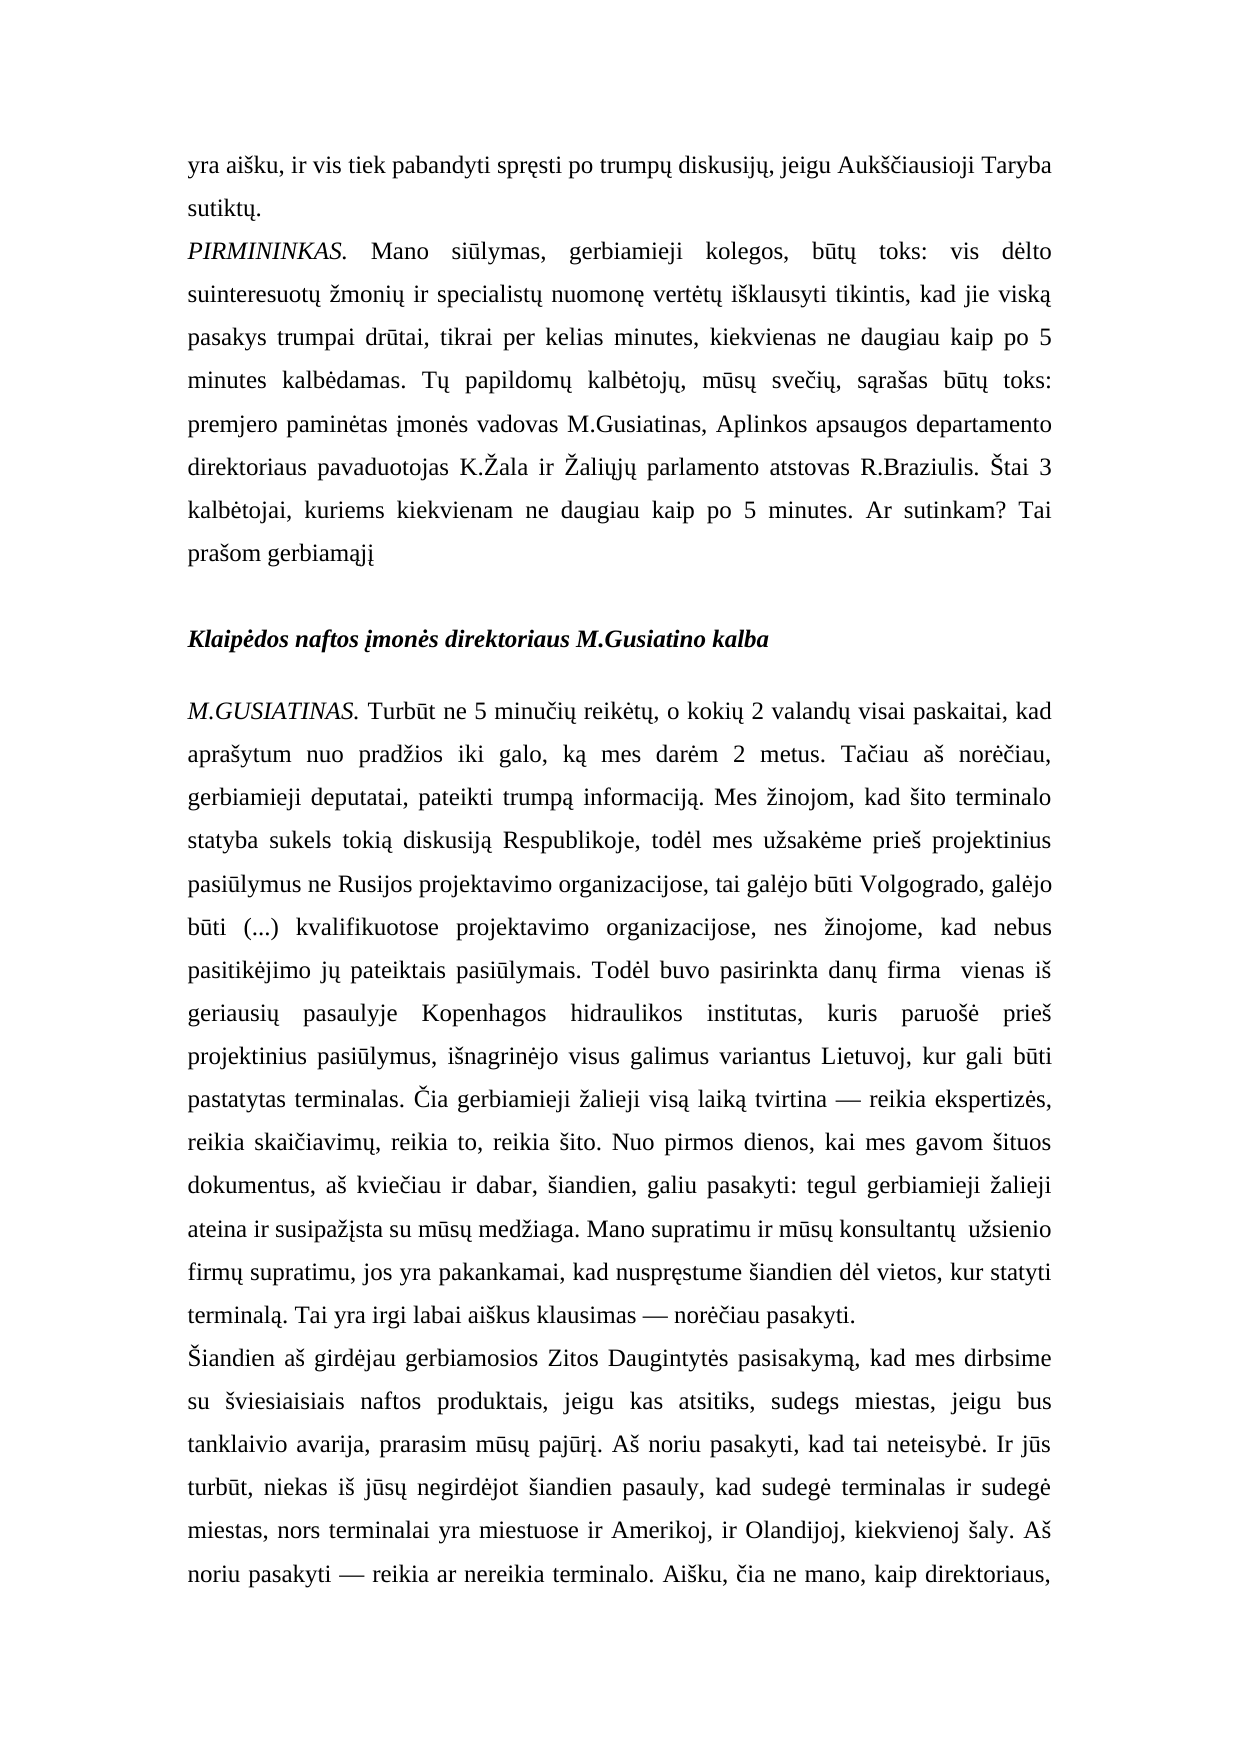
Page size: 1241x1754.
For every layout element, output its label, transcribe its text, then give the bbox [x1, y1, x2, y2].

text PIRMININKAS. Mano siūlymas, gerbiamieji kolegos, būtų toks: vis dėlto suinteresuotų žmonių ir specialistų nuomonę vertėtų išklausyti tikintis, kad jie viską pasakys trumpai drūtai, tikrai per kelias minutes, kiekvienas ne daugiau kaip po 5 minutes kalbėdamas. Tų papildomų kalbėtojų, mūsų svečių, sąrašas būtų toks: premjero paminėtas įmonės vadovas M.Gusiatinas, Aplinkos apsaugos departamento direktoriaus pavaduotojas K.Žala ir Žaliųjų parlamento atstovas R.Braziulis. Štai 3 kalbėtojai, kuriems kiekvienam ne daugiau kaip po 5 minutes. Ar sutinkam? Tai prašom gerbiamąjį [187, 236, 1053, 567]
text yra aišku, ir vis tiek pabandyti spręsti po trumpų diskusijų, jeigu Aukščiausioji Taryba sutiktų. [187, 150, 1053, 222]
text M.GUSIATINAS. Turbūt ne 5 minučių reikėtų, o kokių 2 valandų visai paskaitai, kad aprašytum nuo pradžios iki galo, ką mes darėm 2 metus. Tačiau aš norėčiau, gerbiamieji deputatai, pateikti trumpą informaciją. Mes žinojom, kad šito terminalo statyba sukels tokią diskusiją Respublikoje, todėl mes užsakėme prieš projektinius pasiūlymus ne Rusijos projektavimo organizacijose, tai galėjo būti Volgogrado, galėjo būti (...) kvalifikuotose projektavimo organizacijose, nes žinojome, kad nebus pasitikėjimo jų pateiktais pasiūlymais. Todėl buvo pasirinkta danų firma vienas iš geriausių pasaulyje Kopenhagos hidraulikos institutas, kuris paruošė prieš projektinius pasiūlymus, išnagrinėjo visus galimus variantus Lietuvoj, kur gali būti pastatytas terminalas. Čia gerbiamieji žalieji visą laiką tvirtina — reikia ekspertizės, reikia skaičiavimų, reikia to, reikia šito. Nuo pirmos dienos, kai mes gavom šituos dokumentus, aš kviečiau ir dabar, šiandien, galiu pasakyti: tegul gerbiamieji žalieji ateina ir susipažįsta su mūsų medžiaga. Mano supratimu ir mūsų konsultantų užsienio firmų supratimu, jos yra pakankamai, kad nuspręstume šiandien dėl vietos, kur statyti terminalą. Tai yra irgi labai aiškus klausimas — norėčiau pasakyti. [187, 696, 1053, 1329]
subtitle Klaipėdos naftos įmonės direktoriaus M.Gusiatino kalba [187, 624, 1053, 653]
text Šiandien aš girdėjau gerbiamosios Zitos Daugintytės pasisakymą, kad mes dirbsime su šviesiaisiais naftos produktais, jeigu kas atsitiks, sudegs miestas, jeigu bus tanklaivio avarija, prarasim mūsų pajūrį. Aš noriu pasakyti, kad tai neteisybė. Ir jūs turbūt, niekas iš jūsų negirdėjot šiandien pasauly, kad sudegė terminalas ir sudegė miestas, nors terminalai yra miestuose ir Amerikoj, ir Olandijoj, kiekvienoj šaly. Aš noriu pasakyti — reikia ar nereikia terminalo. Aišku, čia ne mano, kaip direktoriaus, [187, 1343, 1053, 1587]
